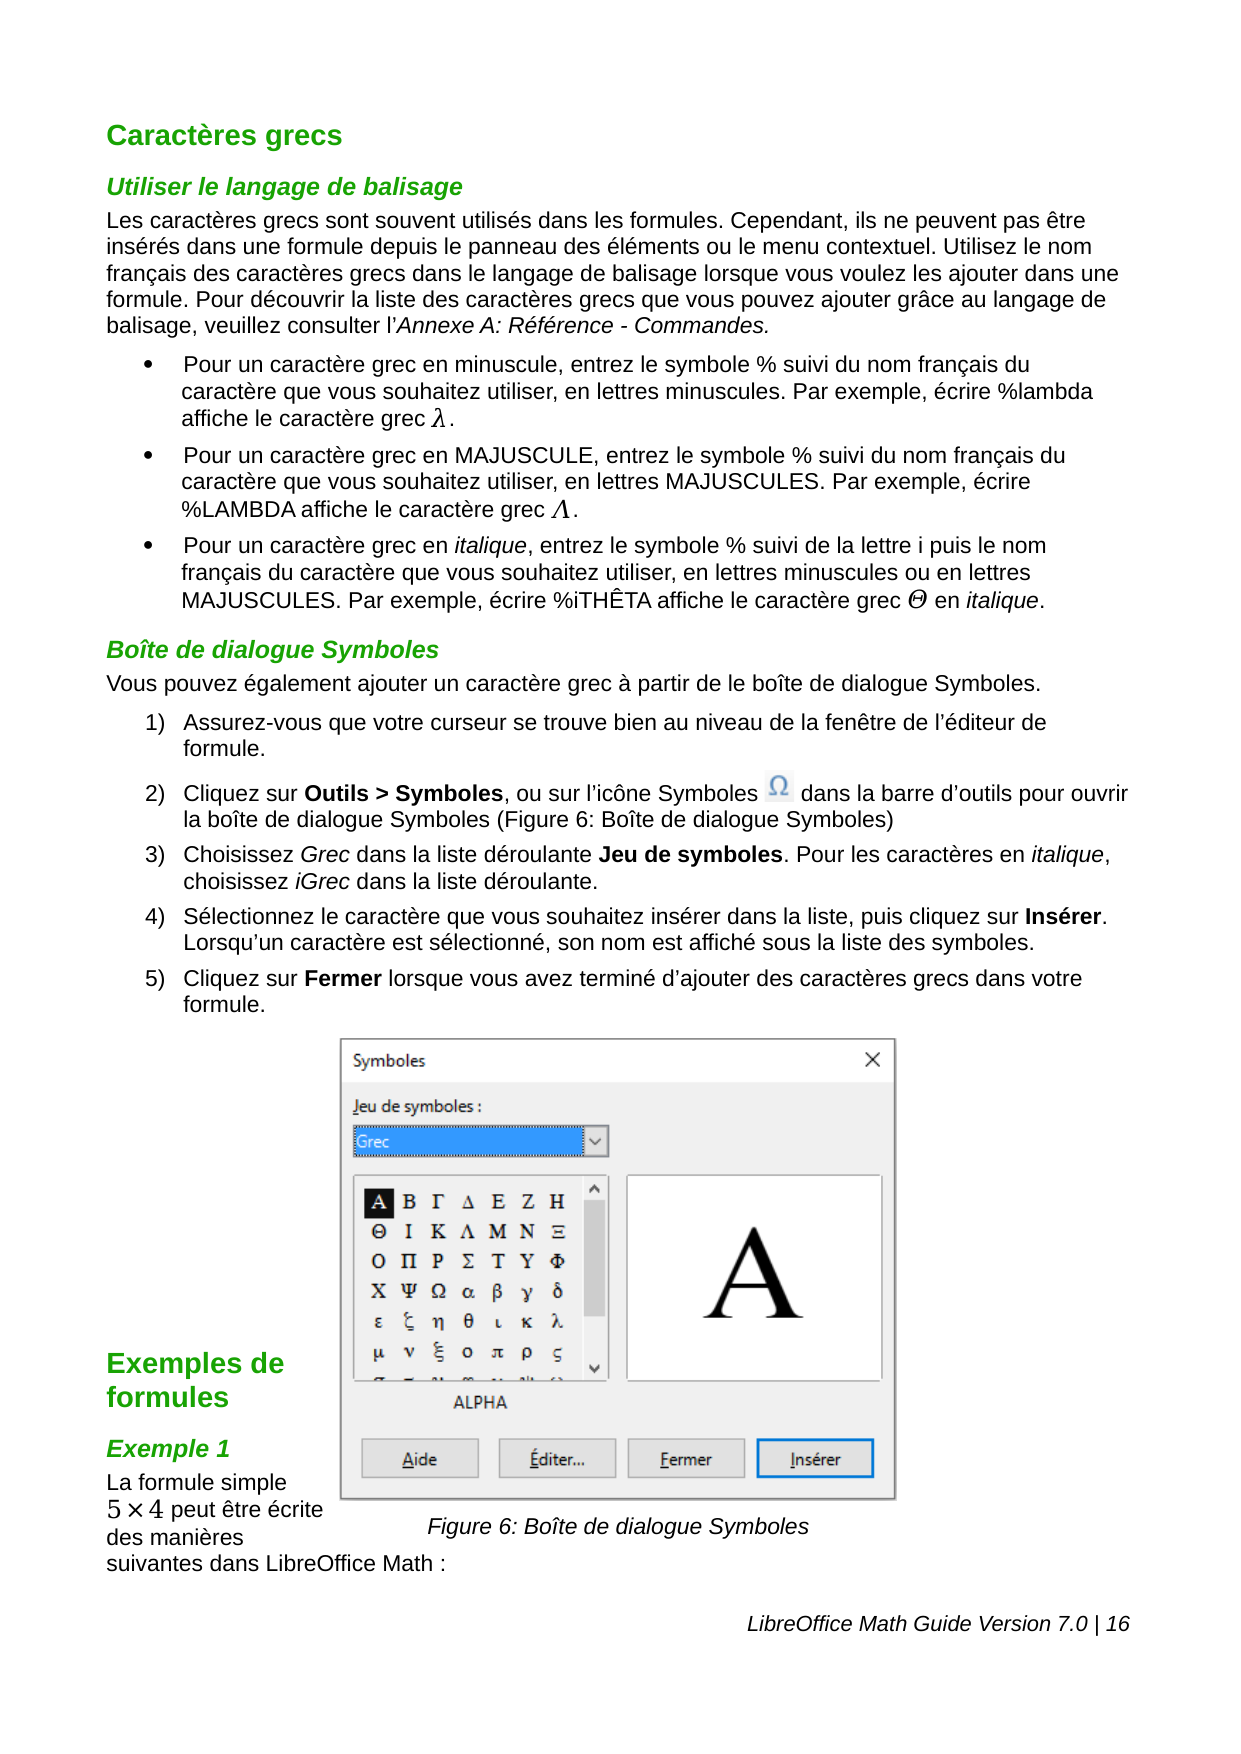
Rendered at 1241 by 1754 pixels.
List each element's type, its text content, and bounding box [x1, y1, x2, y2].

list Cliquez sur Outils > Symboles, ou sur l’icône Symboles dans la barre d’outils pour ouvrir la boîte de dialogue Symboles (Figure 6: Boîte de dialogue Symboles) [165, 770, 1130, 832]
list Pour un caractère grec en MAJUSCULE, entrez le symbole % suivi du nom français du caractère que vous souhaitez utiliser, en lettres MAJUSCULES. Par exemple, écrire %LAMBDA affiche le caractère grec . [144, 442, 1130, 524]
list Choisissez Grec dans la liste déroulante Jeu de symboles. Pour les caractères en italique, choisissez iGrec dans la liste déroulante. [165, 841, 1130, 894]
list Assurez-vous que votre curseur se trouve bien au niveau de la fenêtre de l’éditeur de formule. [165, 708, 1130, 761]
subtitle Exemples de formules [106, 1346, 339, 1413]
picture [764, 770, 795, 802]
subtitle [897, 1434, 1130, 1462]
subtitle Exemple 1 [106, 1434, 339, 1462]
text Figure 6: Boîte de dialogue Symboles [339, 1501, 897, 1539]
subtitle Caractères grecs [106, 118, 1130, 152]
picture [339, 1038, 897, 1501]
list Sélectionnez le caractère que vous souhaitez insérer dans la liste, puis cliquez sur Insérer. Lorsqu’un caractère est sélectionné, son nom est affiché sous la liste des symboles. [165, 903, 1130, 956]
list Pour un caractère grec en minuscule, entrez le symbole % suivi du nom français du caractère que vous souhaitez utiliser, en lettres minuscules. Par exemple, écrire %lambda affiche le caractère grec . [144, 351, 1130, 433]
text La formule simple peut être écrite des manières suivantes dans LibreOffice Math : [106, 1468, 1130, 1577]
list Cliquez sur Fermer lorsque vous avez terminé d’ajouter des caractères grecs dans votre formule. [165, 964, 1130, 1017]
subtitle [897, 1346, 1130, 1413]
subtitle Utiliser le langage de balisage [106, 172, 1130, 201]
text Vous pouvez également ajouter un caractère grec à partir de le boîte de dialogue Symboles. [106, 669, 1130, 696]
list Pour un caractère grec en italique, entrez le symbole % suivi de la lettre i puis le nom français du caractère que vous souhaitez utiliser, en lettres minuscules ou en lettres MAJUSCULES. Par exemple, écrire %iTHÊTA affiche le caractère grec en italique. [144, 532, 1130, 614]
subtitle Boîte de dialogue Symboles [106, 635, 1130, 664]
text Les caractères grecs sont souvent utilisés dans les formules. Cependant, ils ne peuvent pas être insérés dans une formule depuis le panneau des éléments ou le menu contextuel. Utilisez le nom français des caractères grecs dans le langage de balisage lorsque vous voulez les ajouter dans une formule. Pour découvrir la liste des caractères grecs que vous pouvez ajouter grâce au langage de balisage, veuillez consulter l’Annexe A: Référence - Commandes. [106, 207, 1130, 339]
